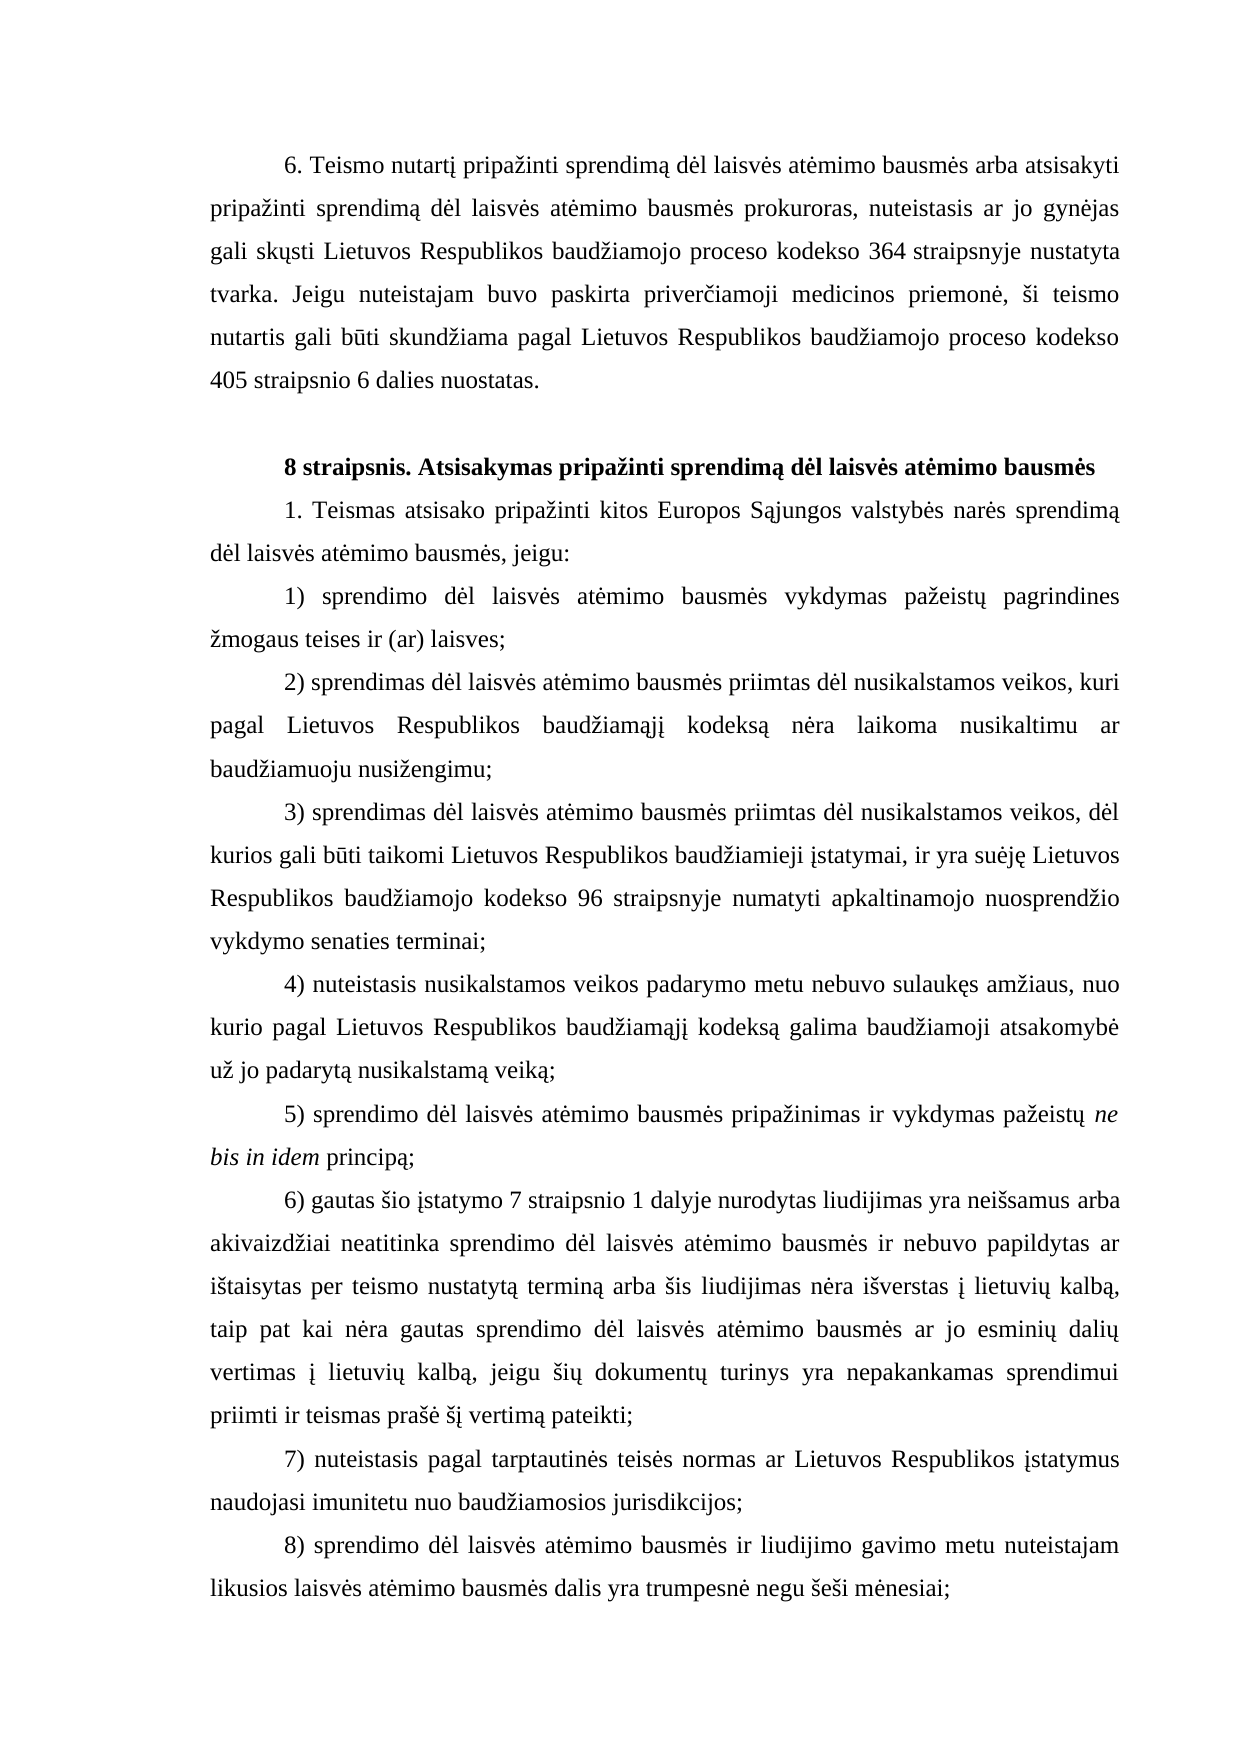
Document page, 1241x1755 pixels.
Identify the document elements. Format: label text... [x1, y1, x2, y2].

text 6. Teismo nutartį pripažinti sprendimą dėl laisvės atėmimo bausmės arba atsisakyti pripažinti sprendimą dėl laisvės atėmimo bausmės prokuroras, nuteistasis ar jo gynėjas gali skųsti Lietuvos Respublikos baudžiamojo proceso kodekso 364 straipsnyje nustatyta tvarka. Jeigu nuteistajam buvo paskirta priverčiamoji medicinos priemonė, ši teismo nutartis gali būti skundžiama pagal Lietuvos Respublikos baudžiamojo proceso kodekso 405 straipsnio 6 dalies nuostatas. [210, 150, 1120, 394]
text 1. Teismas atsisako pripažinti kitos Europos Sąjungos valstybės narės sprendimą dėl laisvės atėmimo bausmės, jeigu: [210, 495, 1120, 567]
text 8 straipsnis. Atsisakymas pripažinti sprendimą dėl laisvės atėmimo bausmės [210, 452, 1120, 481]
text 7) nuteistasis pagal tarptautinės teisės normas ar Lietuvos Respublikos įstatymus naudojasi imunitetu nuo baudžiamosios jurisdikcijos; [210, 1444, 1120, 1516]
text 4) nuteistasis nusikalstamos veikos padarymo metu nebuvo sulaukęs amžiaus, nuo kurio pagal Lietuvos Respublikos baudžiamąjį kodeksą galima baudžiamoji atsakomybė už jo padarytą nusikalstamą veiką; [210, 969, 1120, 1084]
text 8) sprendimo dėl laisvės atėmimo bausmės ir liudijimo gavimo metu nuteistajam likusios laisvės atėmimo bausmės dalis yra trumpesnė negu šeši mėnesiai; [210, 1530, 1120, 1602]
text 3) sprendimas dėl laisvės atėmimo bausmės priimtas dėl nusikalstamos veikos, dėl kurios gali būti taikomi Lietuvos Respublikos baudžiamieji įstatymai, ir yra suėję Lietuvos Respublikos baudžiamojo kodekso 96 straipsnyje numatyti apkaltinamojo nuosprendžio vykdymo senaties terminai; [210, 797, 1120, 955]
text 6) gautas šio įstatymo 7 straipsnio 1 dalyje nurodytas liudijimas yra neišsamus arba akivaizdžiai neatitinka sprendimo dėl laisvės atėmimo bausmės ir nebuvo papildytas ar ištaisytas per teismo nustatytą terminą arba šis liudijimas nėra išverstas į lietuvių kalbą, taip pat kai nėra gautas sprendimo dėl laisvės atėmimo bausmės ar jo esminių dalių vertimas į lietuvių kalbą, jeigu šių dokumentų turinys yra nepakankamas sprendimui priimti ir teismas prašė šį vertimą pateikti; [210, 1185, 1120, 1429]
text 1) sprendimo dėl laisvės atėmimo bausmės vykdymas pažeistų pagrindines žmogaus teises ir (ar) laisves; [210, 581, 1120, 653]
text 5) sprendimo dėl laisvės atėmimo bausmės pripažinimas ir vykdymas pažeistų ne bis in idem principą; [210, 1099, 1120, 1171]
text 2) sprendimas dėl laisvės atėmimo bausmės priimtas dėl nusikalstamos veikos, kuri pagal Lietuvos Respublikos baudžiamąjį kodeksą nėra laikoma nusikaltimu ar baudžiamuoju nusižengimu; [210, 667, 1120, 782]
